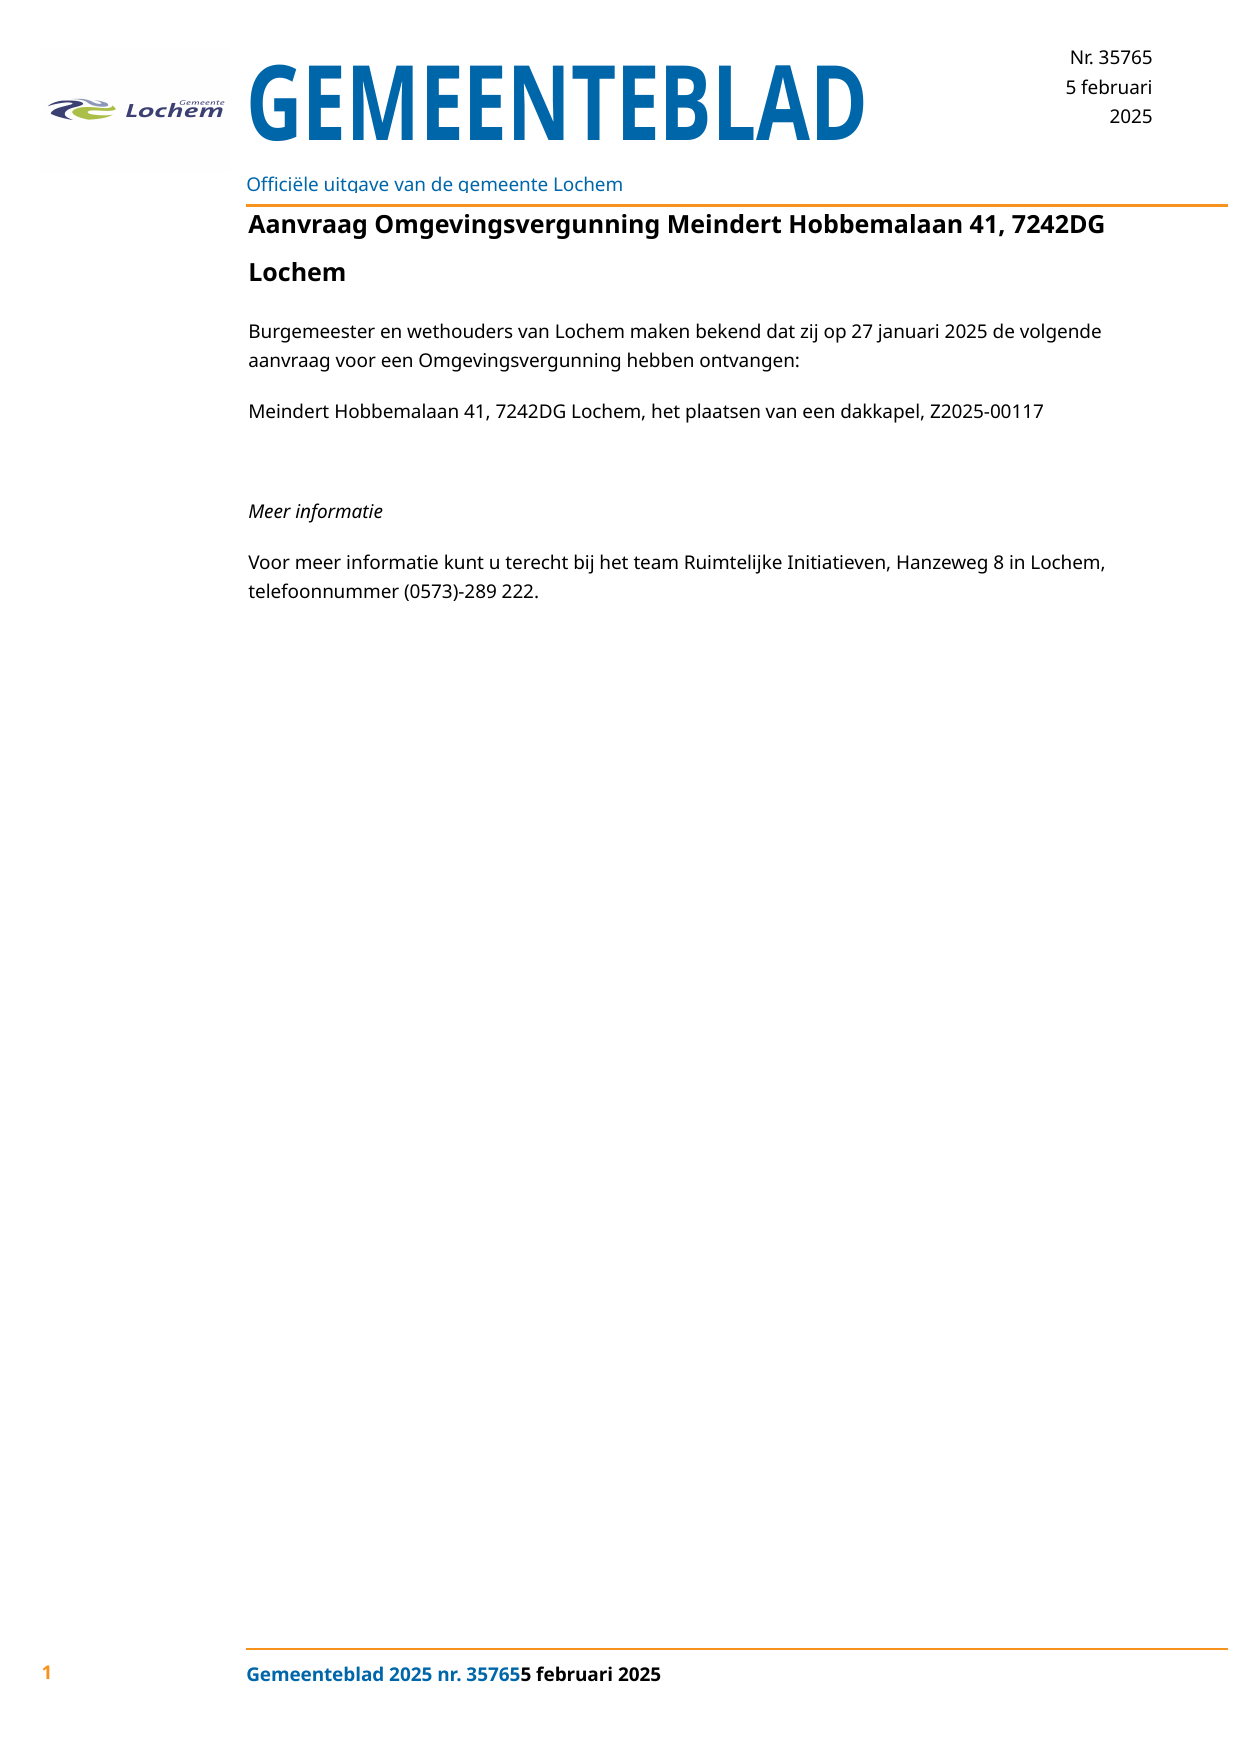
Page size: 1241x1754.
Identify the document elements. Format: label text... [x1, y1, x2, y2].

picture [41, 47, 231, 172]
text Meer informatie [248, 499, 1152, 524]
text Voor meer informatie kunt u terecht bij het team Ruimtelijke Initiatieven, Hanzeweg 8 in Lochem, telefoonnummer (0573)-289 222. [248, 549, 1152, 604]
text Meindert Hobbemalaan 41, 7242DG Lochem, het plaatsen van een dakkapel, Z2025-00117 [248, 398, 1152, 424]
text Aanvraag Omgevingsvergunning Meindert Hobbemalaan 41, 7242DG Lochem [248, 207, 1152, 288]
text Burgemeester en wethouders van Lochem maken bekend dat zij op 27 januari 2025 de volgende aanvraag voor een Omgevingsvergunning hebben ontvangen: [248, 318, 1152, 373]
